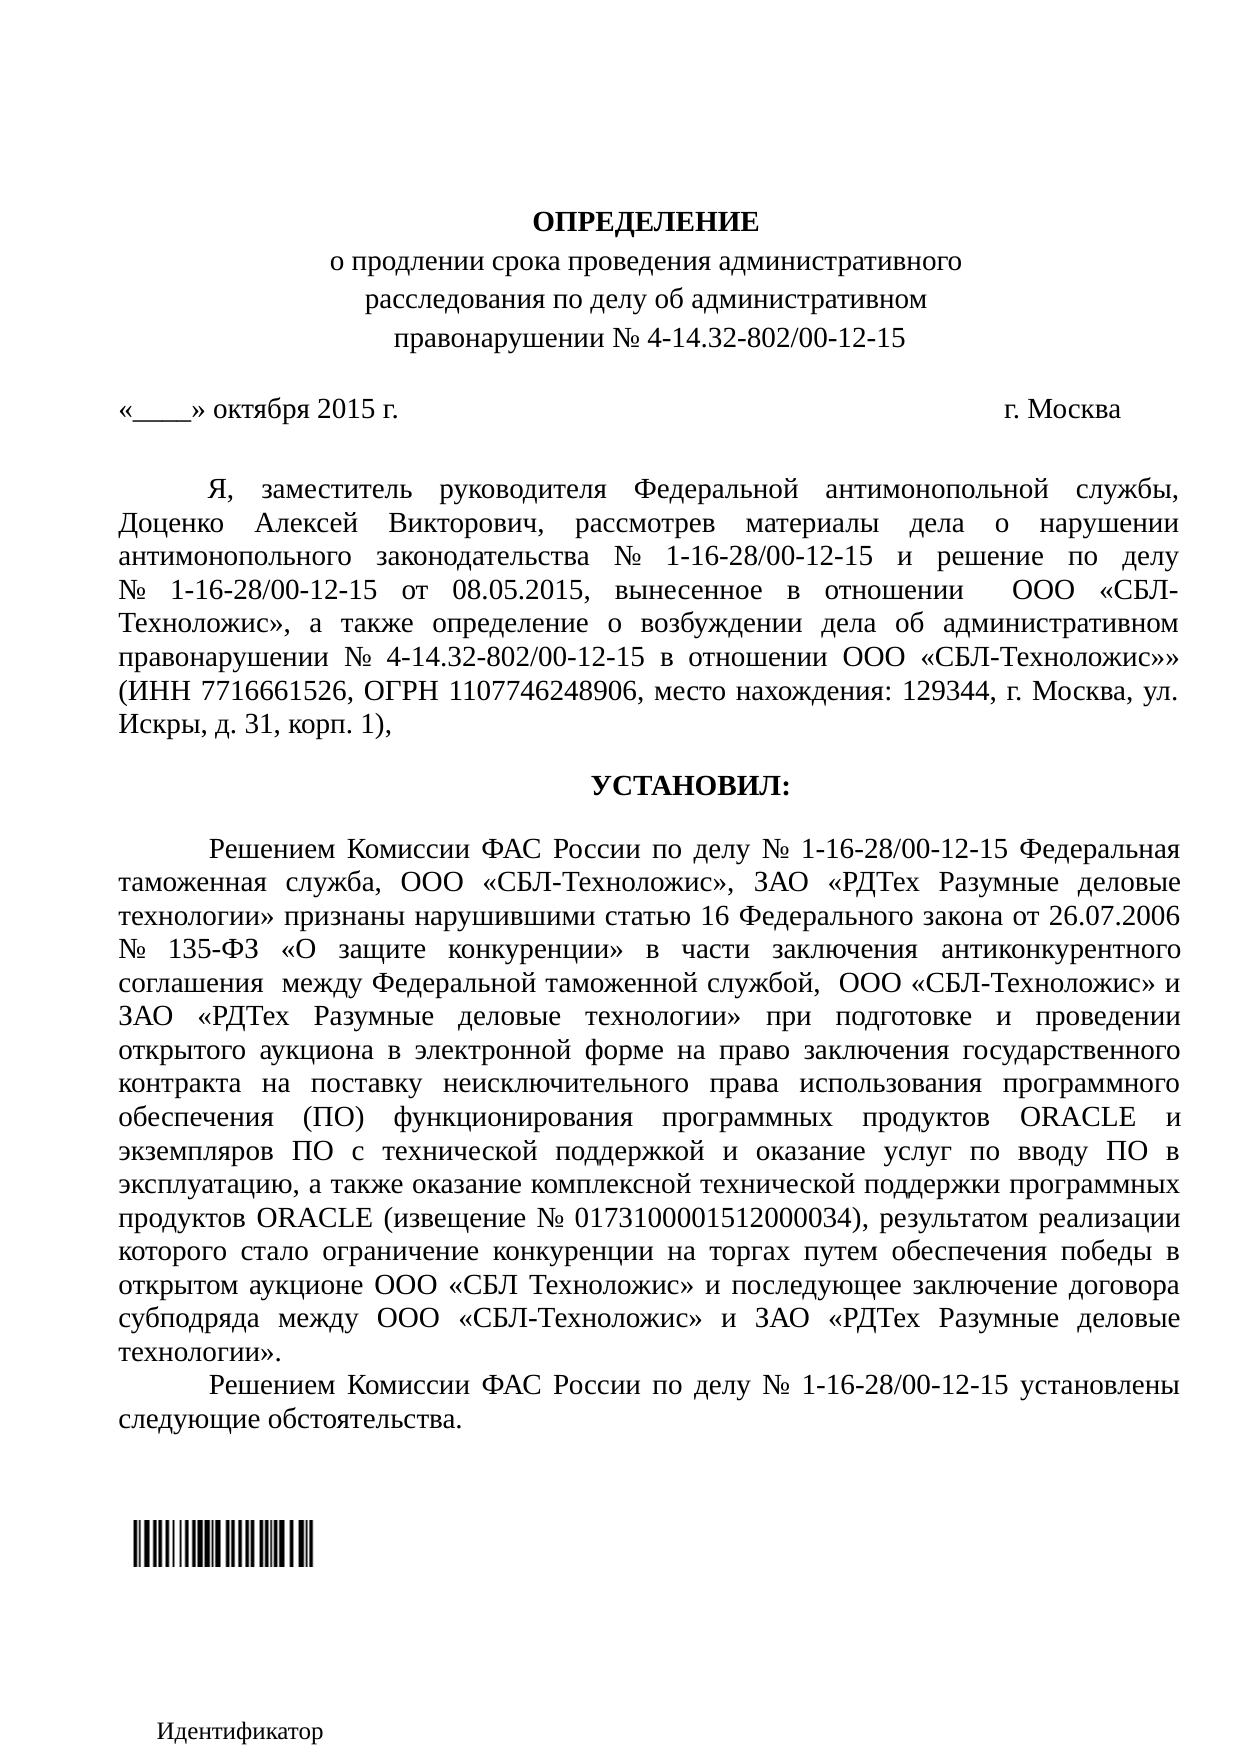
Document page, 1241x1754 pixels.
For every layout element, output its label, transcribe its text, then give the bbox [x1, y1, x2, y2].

text правонарушении № 4-14.32-802/00-12-15 [118, 320, 1181, 353]
text Решением Комиссии ФАС России по делу № 1-16-28/00-12-15 установлены следующие обстоятельства. [118, 1367, 1181, 1434]
picture [118, 1520, 331, 1567]
text УСТАНОВИЛ: [118, 768, 1181, 802]
text ОПРЕДЕЛЕНИЕ [118, 204, 1181, 238]
text о продлении срока проведения административного [118, 243, 1181, 276]
text расследования по делу об административном [118, 281, 1181, 315]
text Я, заместитель руководителя Федеральной антимонопольной службы, Доценко Алексей Викторович, рассмотрев материалы дела о нарушении антимонопольного законодательства № 1-16-28/00-12-15 и решение по делу № 1-16-28/00-12-15 от 08.05.2015, вынесенное в отношении ООО «СБЛ-Техноложис», а также определение о возбуждении дела об административном правонарушении № 4-14.32-802/00-12-15 в отношении ООО «СБЛ-Техноложис»» (ИНН 7716661526, ОГРН 1107746248906, место нахождения: 129344, г. Москва, ул. Искры, д. 31, корп. 1), [118, 471, 1180, 740]
text Решением Комиссии ФАС России по делу № 1-16-28/00-12-15 Федеральная таможенная служба, ООО «СБЛ-Техноложис», ЗАО «РДТех Разумные деловые технологии» признаны нарушившими статью 16 Федерального закона от 26.07.2006 № 135-ФЗ «О защите конкуренции» в части заключения антиконкурентного соглашения между Федеральной таможенной службой, ООО «СБЛ-Техноложис» и ЗАО «РДТех Разумные деловые технологии» при подготовке и проведении открытого аукциона в электронной форме на право заключения государственного контракта на поставку неисключительного права использования программного обеспечения (ПО) функционирования программных продуктов ORACLE и экземпляров ПО с технической поддержкой и оказание услуг по вводу ПО в эксплуатацию, а также оказание комплексной технической поддержки программных продуктов ORACLE (извещение № 0173100001512000034), результатом реализации которого стало ограничение конкуренции на торгах путем обеспечения победы в открытом аукционе ООО «СБЛ Техноложис» и последующее заключение договора субподряда между ООО «СБЛ-Техноложис» и ЗАО «РДТех Разумные деловые технологии». [118, 831, 1181, 1367]
text «____» октября 2015 г. г. Москва [118, 392, 1121, 425]
